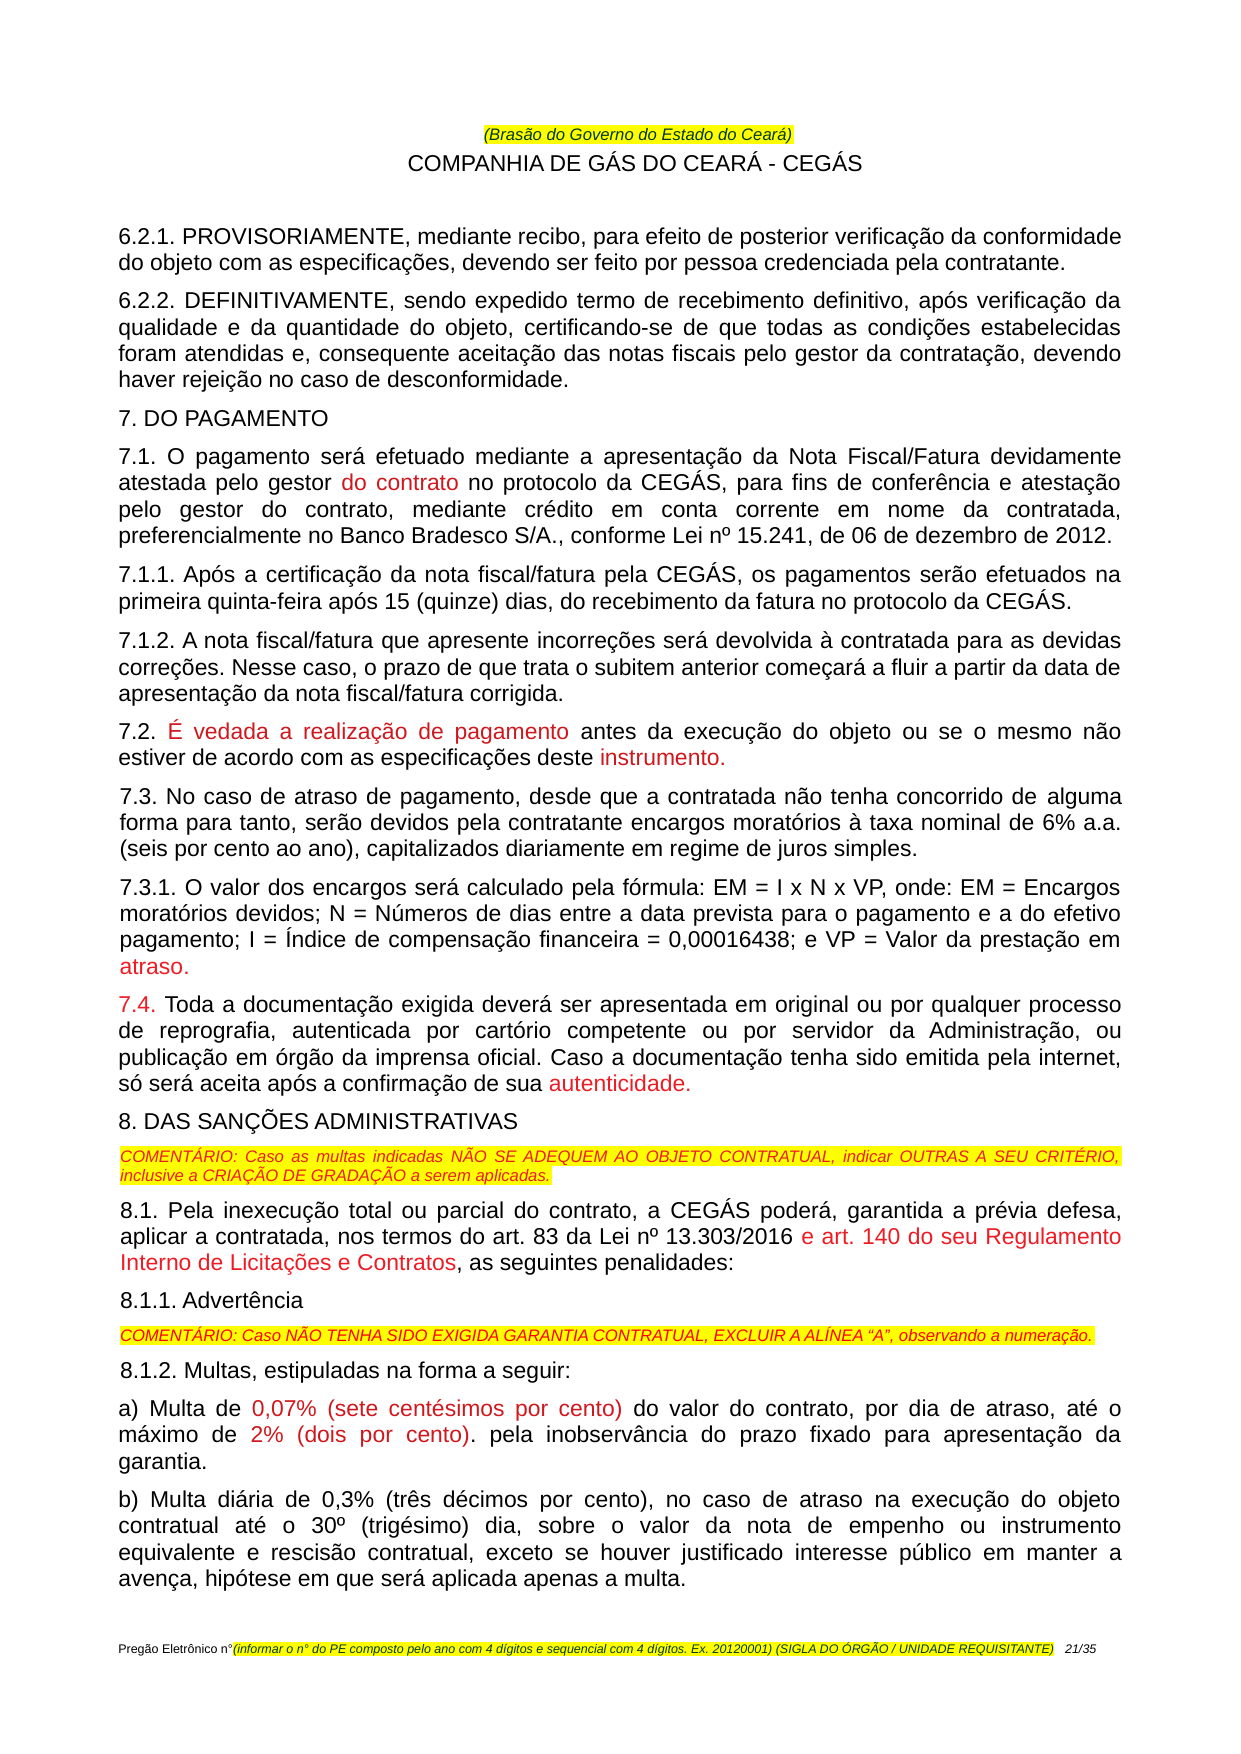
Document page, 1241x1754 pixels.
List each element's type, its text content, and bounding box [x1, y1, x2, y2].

text 7.1. O pagamento será efetuado mediante a apresentação da Nota Fiscal/Fatura devidamente atestada pelo gestor do contrato no protocolo da CEGÁS, para fins de conferência e atestação pelo gestor do contrato, mediante crédito em conta corrente em nome da contratada, preferencialmente no Banco Bradesco S/A., conforme Lei nº 15.241, de 06 de dezembro de 2012. [118, 443, 1122, 548]
text 8.1.2. Multas, estipuladas na forma a seguir: [120, 1357, 1122, 1383]
text 7.1.1. Após a certificação da nota fiscal/fatura pela CEGÁS, os pagamentos serão efetuados na primeira quinta-feira após 15 (quinze) dias, do recebimento da fatura no protocolo da CEGÁS. [118, 561, 1122, 614]
text b) Multa diária de 0,3% (três décimos por cento), no caso de atraso na execução do objeto contratual até o 30º (trigésimo) dia, sobre o valor da nota de empenho ou instrumento equivalente e rescisão contratual, exceto se houver justificado interesse público em manter a avença, hipótese em que será aplicada apenas a multa. [118, 1486, 1122, 1591]
text 7.1.2. A nota fiscal/fatura que apresente incorreções será devolvida à contratada para as devidas correções. Nesse caso, o prazo de que trata o subitem anterior começará a fluir a partir da data de apresentação da nota fiscal/fatura corrigida. [118, 627, 1122, 706]
text 8.1.1. Advertência [120, 1287, 1122, 1314]
text COMENTÁRIO: Caso NÃO TENHA SIDO EXIGIDA GARANTIA CONTRATUAL, EXCLUIR A ALÍNEA “A”, observando a numeração. [120, 1326, 1122, 1345]
text 7.2. É vedada a realização de pagamento antes da execução do objeto ou se o mesmo não estiver de acordo com as especificações deste instrumento. [118, 718, 1122, 771]
text 7.3. No caso de atraso de pagamento, desde que a contratada não tenha concorrido de alguma forma para tanto, serão devidos pela contratante encargos moratórios à taxa nominal de 6% a.a. (seis por cento ao ano), capitalizados diariamente em regime de juros simples. [119, 783, 1122, 862]
text 7.4. Toda a documentação exigida deverá ser apresentada em original ou por qualquer processo de reprografia, autenticada por cartório competente ou por servidor da Administração, ou publicação em órgão da imprensa oficial. Caso a documentação tenha sido emitida pela internet, só será aceita após a confirmação de sua autenticidade. [118, 991, 1122, 1096]
text 6.2.1. PROVISORIAMENTE, mediante recibo, para efeito de posterior verificação da conformidade do objeto com as especificações, devendo ser feito por pessoa credenciada pela contratante. [118, 223, 1122, 276]
text 6.2.2. DEFINITIVAMENTE, sendo expedido termo de recebimento definitivo, após verificação da qualidade e da quantidade do objeto, certificando-se de que todas as condições estabelecidas foram atendidas e, consequente aceitação das notas fiscais pelo gestor da contratação, devendo haver rejeição no caso de desconformidade. [118, 287, 1122, 393]
text COMENTÁRIO: Caso as multas indicadas NÃO SE ADEQUEM AO OBJETO CONTRATUAL, indicar OUTRAS A SEU CRITÉRIO, inclusive a CRIAÇÃO DE GRADAÇÃO a serem aplicadas. [120, 1146, 1122, 1185]
text a) Multa de 0,07% (sete centésimos por cento) do valor do contrato, por dia de atraso, até o máximo de 2% (dois por cento). pela inobservância do prazo fixado para apresentação da garantia. [118, 1395, 1122, 1474]
text 8. DAS SANÇÕES ADMINISTRATIVAS [118, 1108, 1122, 1134]
text 8.1. Pela inexecução total ou parcial do contrato, a CEGÁS poderá, garantida a prévia defesa, aplicar a contratada, nos termos do art. 83 da Lei nº 13.303/2016 e art. 140 do seu Regulamento Interno de Licitações e Contratos, as seguintes penalidades: [120, 1197, 1122, 1276]
text 7.3.1. O valor dos encargos será calculado pela fórmula: EM = I x N x VP, onde: EM = Encargos moratórios devidos; N = Números de dias entre a data prevista para o pagamento e a do efetivo pagamento; I = Índice de compensação financeira = 0,00016438; e VP = Valor da prestação em atraso. [119, 873, 1122, 979]
text 7. DO PAGAMENTO [118, 405, 1122, 431]
